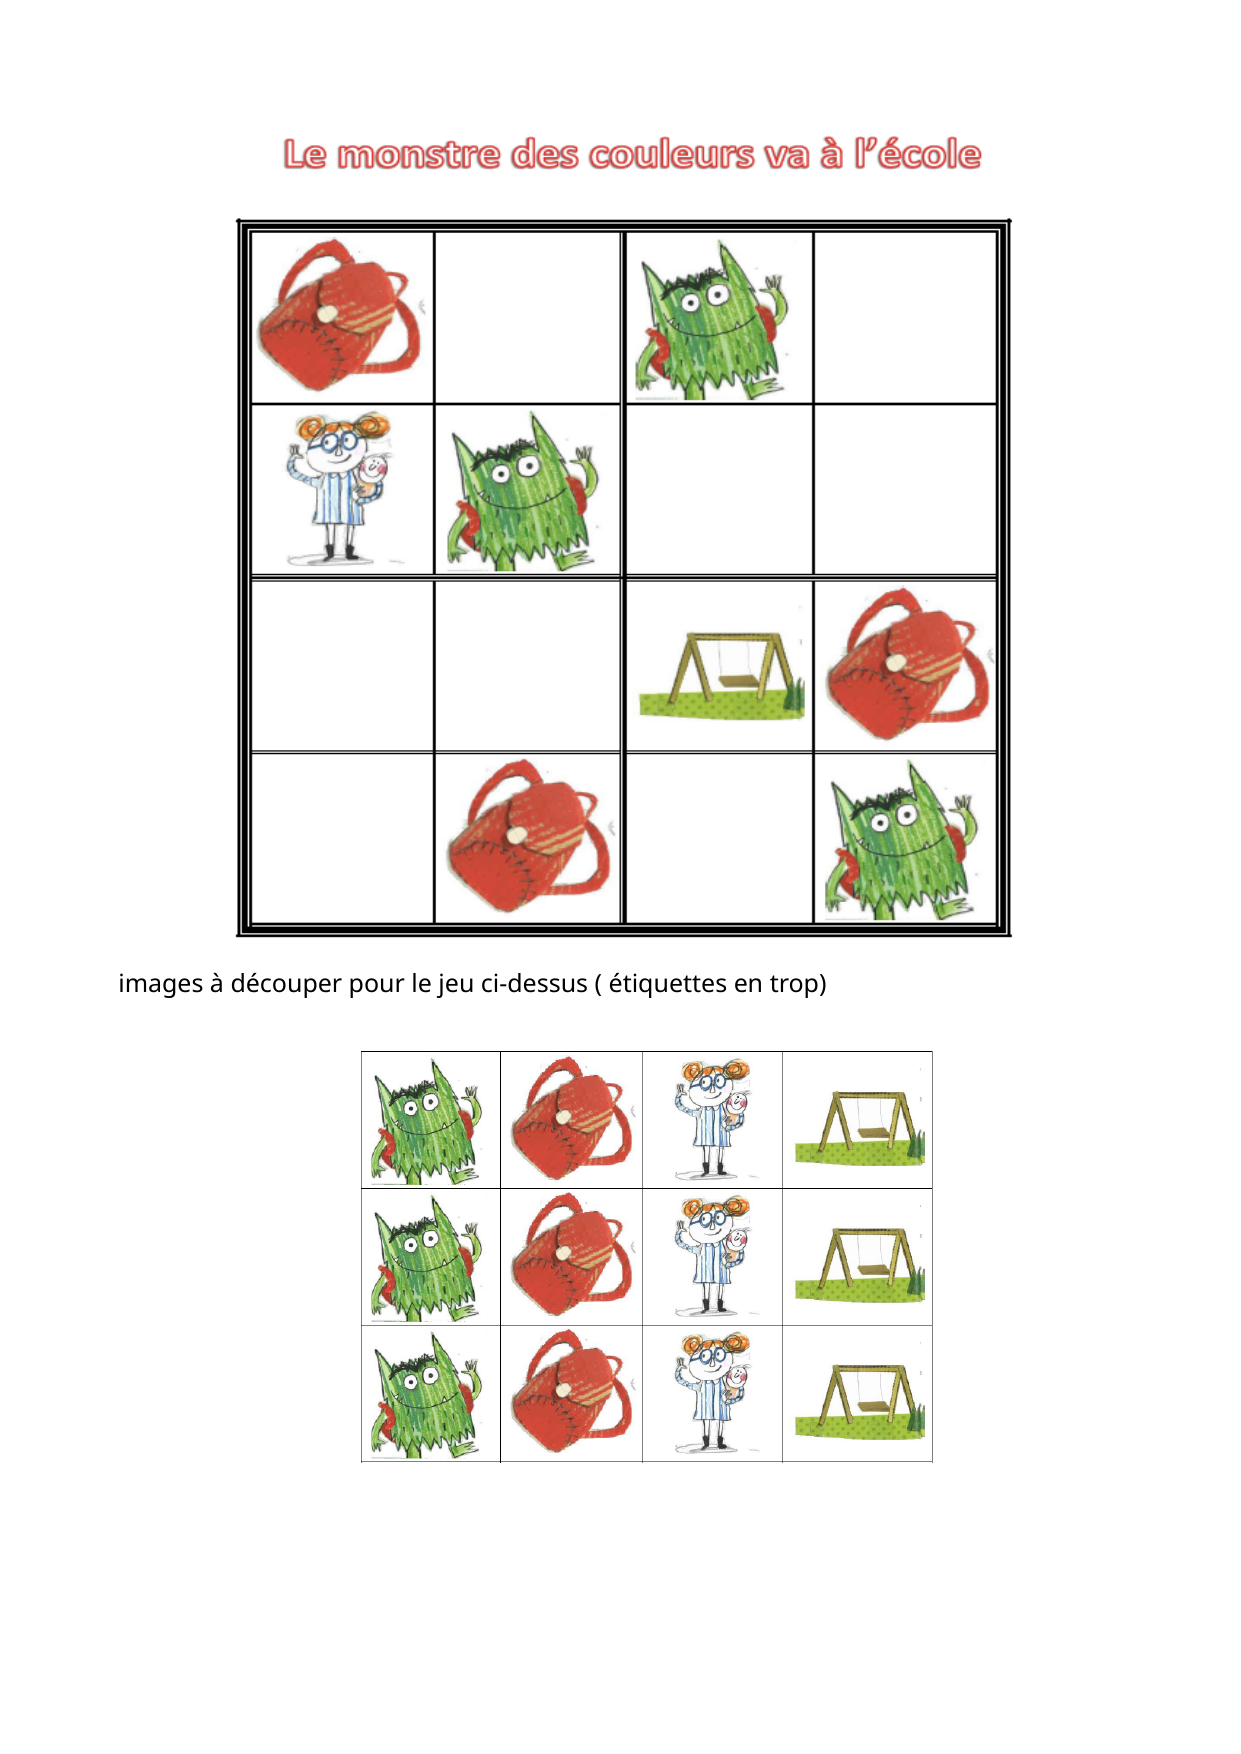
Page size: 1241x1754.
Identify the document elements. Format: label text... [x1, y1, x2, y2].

text images à découper pour le jeu ci-dessus ( étiquettes en trop) [118, 118, 1122, 1000]
picture [210, 118, 1050, 966]
picture [348, 1051, 943, 1474]
